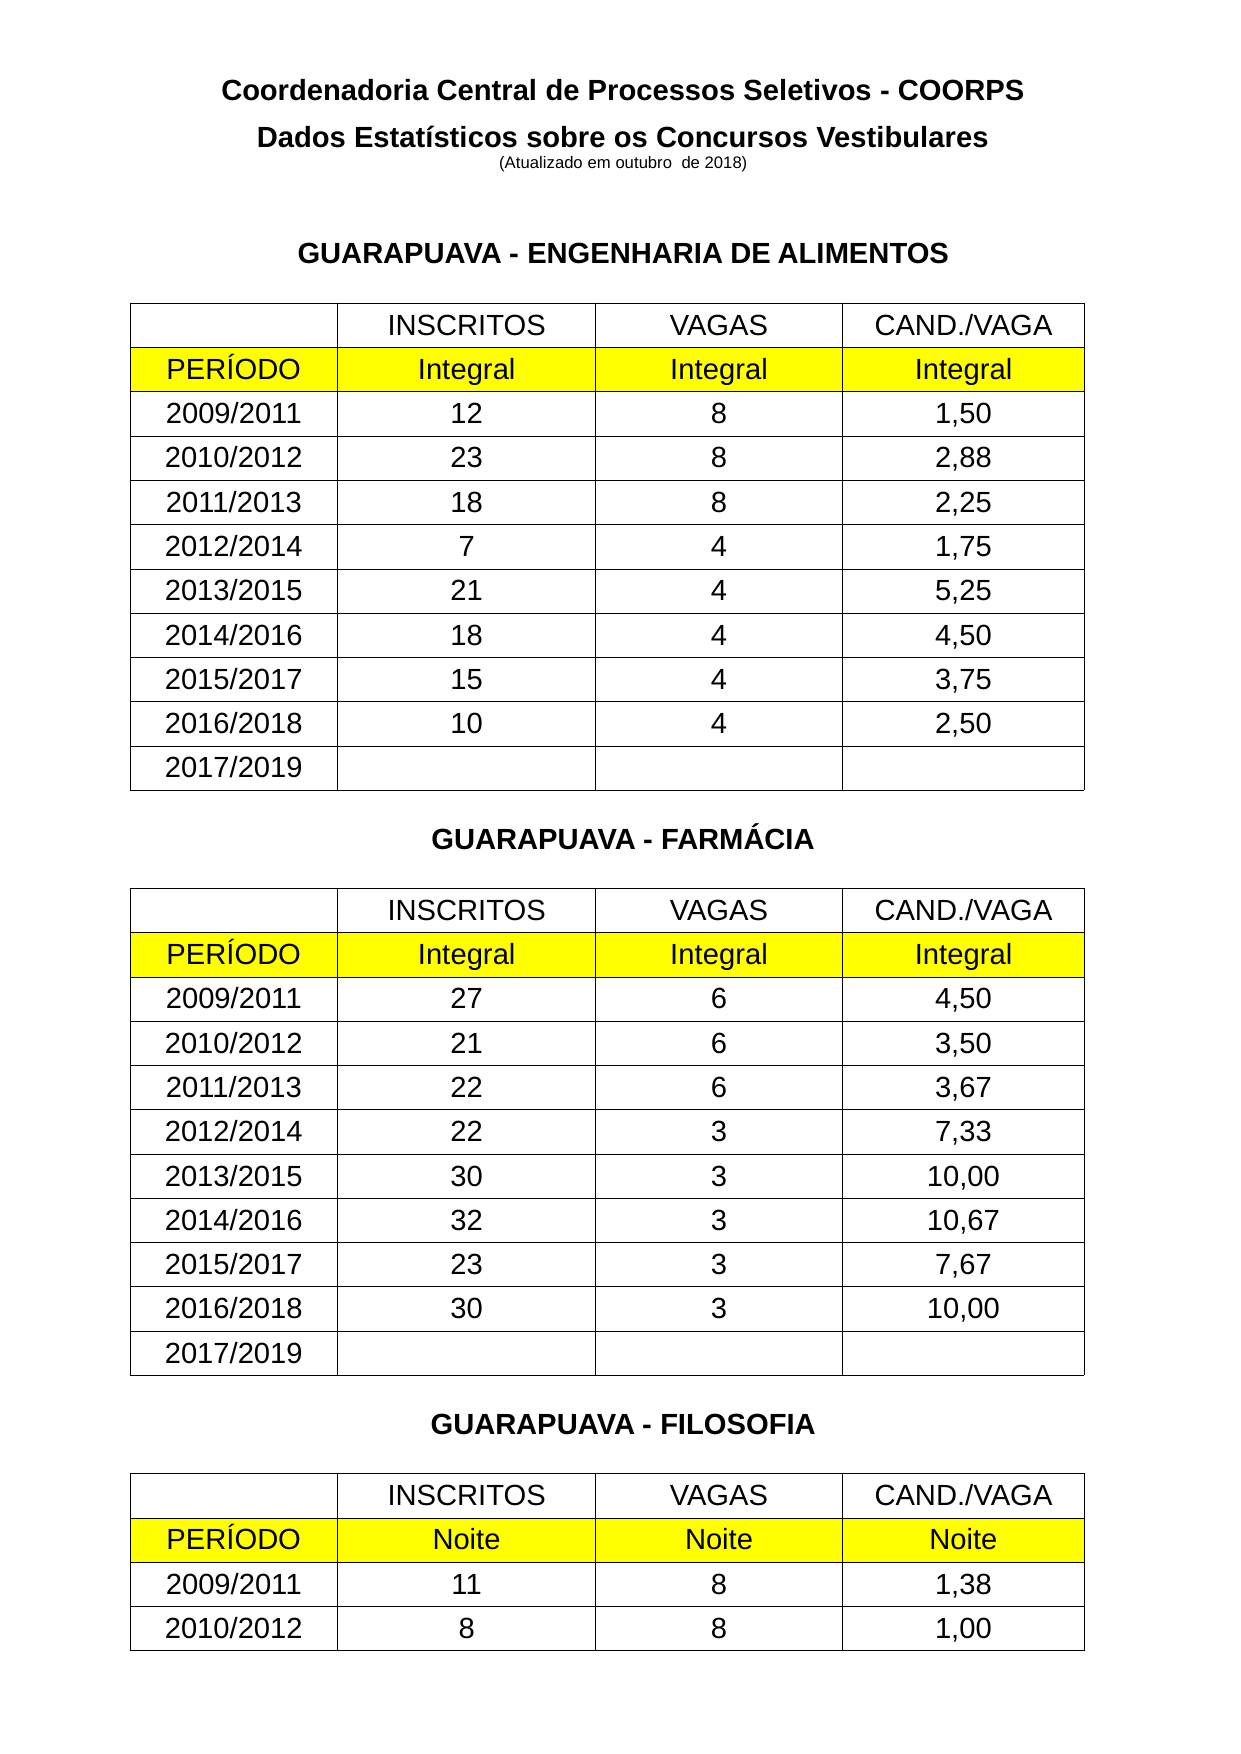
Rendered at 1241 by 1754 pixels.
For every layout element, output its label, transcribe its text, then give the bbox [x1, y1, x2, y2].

table_cell 6 [596, 1022, 842, 1065]
table_cell 23 [338, 1243, 595, 1286]
table_cell 12 [338, 392, 595, 436]
table_cell [338, 1332, 595, 1375]
table_cell 3 [596, 1243, 842, 1286]
table_cell Noite [338, 1519, 595, 1562]
table_cell 2010/2012 [131, 437, 337, 480]
table_cell Integral [596, 933, 842, 977]
table_header [131, 889, 337, 932]
table_cell 32 [338, 1199, 595, 1242]
table_cell 7 [338, 525, 595, 568]
table_cell 2015/2017 [131, 658, 337, 701]
table_cell 2012/2014 [131, 525, 337, 568]
table_header VAGAS [596, 889, 842, 932]
table_cell 3 [596, 1110, 842, 1154]
table_cell 1,38 [843, 1563, 1084, 1606]
table_cell 15 [338, 658, 595, 701]
table_cell 4 [596, 570, 842, 613]
table_cell Integral [596, 348, 842, 391]
table_cell 2,25 [843, 481, 1084, 524]
table_cell 2013/2015 [131, 570, 337, 613]
subtitle GUARAPUAVA - FARMÁCIA [53, 823, 1193, 855]
table_cell 1,75 [843, 525, 1084, 568]
table_header [131, 1474, 337, 1517]
table_cell 30 [338, 1287, 595, 1331]
table_cell 8 [596, 437, 842, 480]
table_header CAND./VAGA [843, 304, 1084, 347]
table_cell 22 [338, 1066, 595, 1109]
table_cell 10 [338, 702, 595, 746]
table_cell 3,50 [843, 1022, 1084, 1065]
table_header CAND./VAGA [843, 889, 1084, 932]
table_cell 3 [596, 1155, 842, 1198]
table_cell 21 [338, 570, 595, 613]
table_cell 18 [338, 614, 595, 657]
table_cell 2016/2018 [131, 1287, 337, 1331]
table_cell 2011/2013 [131, 1066, 337, 1109]
table_cell 2010/2012 [131, 1607, 337, 1650]
table_cell 18 [338, 481, 595, 524]
subtitle GUARAPUAVA - ENGENHARIA DE ALIMENTOS [53, 237, 1193, 270]
table_cell 30 [338, 1155, 595, 1198]
table_cell 2009/2011 [131, 392, 337, 436]
table_cell 10,00 [843, 1287, 1084, 1331]
table_cell 10,67 [843, 1199, 1084, 1242]
table_cell 4 [596, 614, 842, 657]
table_cell 11 [338, 1563, 595, 1606]
table_cell 3 [596, 1199, 842, 1242]
table_header INSCRITOS [338, 889, 595, 932]
table_cell PERÍODO [131, 933, 337, 977]
table_cell 10,00 [843, 1155, 1084, 1198]
table_cell Noite [843, 1519, 1084, 1562]
table_cell Integral [338, 933, 595, 977]
table_cell 4 [596, 658, 842, 701]
table_cell 4,50 [843, 614, 1084, 657]
table_cell 8 [596, 1607, 842, 1650]
table_header [131, 304, 337, 347]
table_cell 21 [338, 1022, 595, 1065]
table_cell 2017/2019 [131, 1332, 337, 1375]
table_cell 2011/2013 [131, 481, 337, 524]
table_cell 7,33 [843, 1110, 1084, 1154]
subtitle GUARAPUAVA - FILOSOFIA [53, 1408, 1193, 1441]
table_cell 23 [338, 437, 595, 480]
table_cell 3,75 [843, 658, 1084, 701]
table_cell Noite [596, 1519, 842, 1562]
table_cell Integral [843, 348, 1084, 391]
table_cell [596, 747, 842, 790]
table_cell 2,88 [843, 437, 1084, 480]
table_cell 6 [596, 978, 842, 1021]
table_cell 6 [596, 1066, 842, 1109]
table_header INSCRITOS [338, 1474, 595, 1517]
table_cell 5,25 [843, 570, 1084, 613]
table_cell 8 [596, 392, 842, 436]
table_cell Integral [843, 933, 1084, 977]
table_cell 2,50 [843, 702, 1084, 746]
table_cell 2010/2012 [131, 1022, 337, 1065]
table_cell 2014/2016 [131, 614, 337, 657]
table_cell 22 [338, 1110, 595, 1154]
table_cell 27 [338, 978, 595, 1021]
table_cell 1,00 [843, 1607, 1084, 1650]
table_cell 8 [338, 1607, 595, 1650]
table_cell 3 [596, 1287, 842, 1331]
table_header INSCRITOS [338, 304, 595, 347]
table_cell [338, 747, 595, 790]
table_header CAND./VAGA [843, 1474, 1084, 1517]
table_cell 7,67 [843, 1243, 1084, 1286]
table_cell 2009/2011 [131, 978, 337, 1021]
table_cell 3,67 [843, 1066, 1084, 1109]
table_cell [843, 747, 1084, 790]
table_cell 4 [596, 702, 842, 746]
table_cell 8 [596, 481, 842, 524]
table_cell 4,50 [843, 978, 1084, 1021]
table_cell [843, 1332, 1084, 1375]
table_cell 8 [596, 1563, 842, 1606]
table_cell [596, 1332, 842, 1375]
table_cell PERÍODO [131, 348, 337, 391]
table_cell 2017/2019 [131, 747, 337, 790]
table_cell 2016/2018 [131, 702, 337, 746]
table_cell 2012/2014 [131, 1110, 337, 1154]
table_cell 2014/2016 [131, 1199, 337, 1242]
table_cell 2015/2017 [131, 1243, 337, 1286]
table_cell PERÍODO [131, 1519, 337, 1562]
table_cell 2013/2015 [131, 1155, 337, 1198]
table_cell 4 [596, 525, 842, 568]
table_cell 2009/2011 [131, 1563, 337, 1606]
table_header VAGAS [596, 1474, 842, 1517]
table_cell Integral [338, 348, 595, 391]
table_cell 1,50 [843, 392, 1084, 436]
table_header VAGAS [596, 304, 842, 347]
